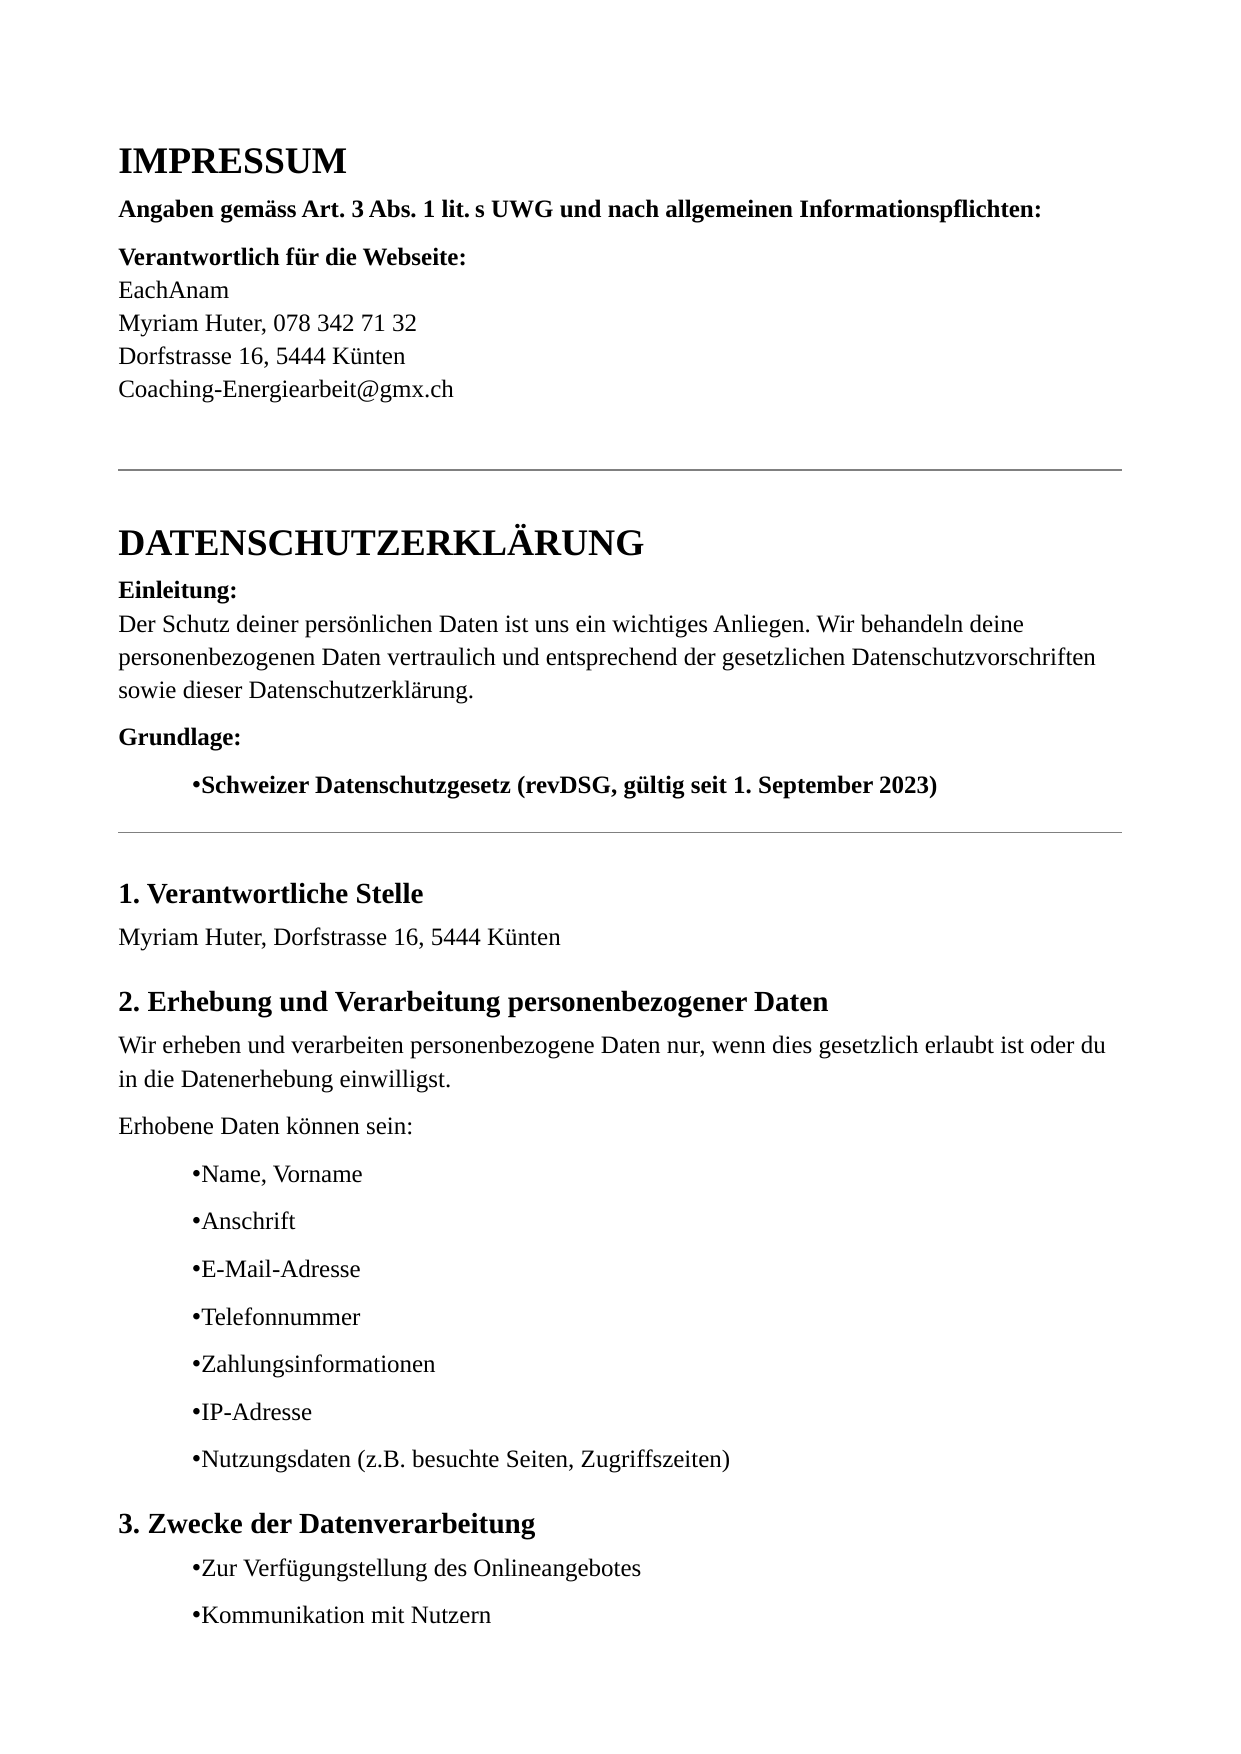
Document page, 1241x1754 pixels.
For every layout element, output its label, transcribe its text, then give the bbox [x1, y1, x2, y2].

list Anschrift [118, 1206, 1122, 1235]
subtitle 3. Zwecke der Datenverarbeitung [118, 1507, 1122, 1540]
list Schweizer Datenschutzgesetz (revDSG, gültig seit 1. September 2023) [118, 770, 1122, 799]
subtitle DATENSCHUTZERKLÄRUNG [118, 520, 1122, 563]
text Verantwortlich für die Webseite: EachAnam Myriam Huter, 078 342 71 32 Dorfstrasse 16, 5444 Künten Coaching-Energiearbeit@gmx.ch [118, 242, 1122, 436]
list E-Mail-Adresse [118, 1254, 1122, 1283]
list Telefonnummer [118, 1302, 1122, 1330]
text Myriam Huter, Dorfstrasse 16, 5444 Künten [118, 922, 1122, 951]
text Grundlage: [118, 722, 1122, 751]
text Einleitung: Der Schutz deiner persönlichen Daten ist uns ein wichtiges Anliegen. Wir behandeln deine personenbezogenen Daten vertraulich und entsprechend der gesetzlichen Datenschutzvorschriften sowie dieser Datenschutzerklärung. [118, 576, 1122, 703]
subtitle 2. Erhebung und Verarbeitung personenbezogener Daten [118, 984, 1122, 1018]
subtitle 1. Verantwortliche Stelle [118, 876, 1122, 910]
text Erhobene Daten können sein: [118, 1111, 1122, 1140]
list Zahlungsinformationen [118, 1349, 1122, 1378]
list Kommunikation mit Nutzern [118, 1600, 1122, 1629]
subtitle IMPRESSUM [118, 139, 1122, 182]
list Name, Vorname [118, 1159, 1122, 1188]
list Zur Verfügungstellung des Onlineangebotes [118, 1553, 1122, 1581]
list IP-Adresse [118, 1397, 1122, 1426]
text Angaben gemäss Art. 3 Abs. 1 lit. s UWG und nach allgemeinen Informationspflichten: [118, 194, 1122, 223]
list Nutzungsdaten (z.B. besuchte Seiten, Zugriffszeiten) [118, 1444, 1122, 1473]
text Wir erheben und verarbeiten personenbezogene Daten nur, wenn dies gesetzlich erlaubt ist oder du in die Datenerhebung einwilligst. [118, 1031, 1122, 1092]
